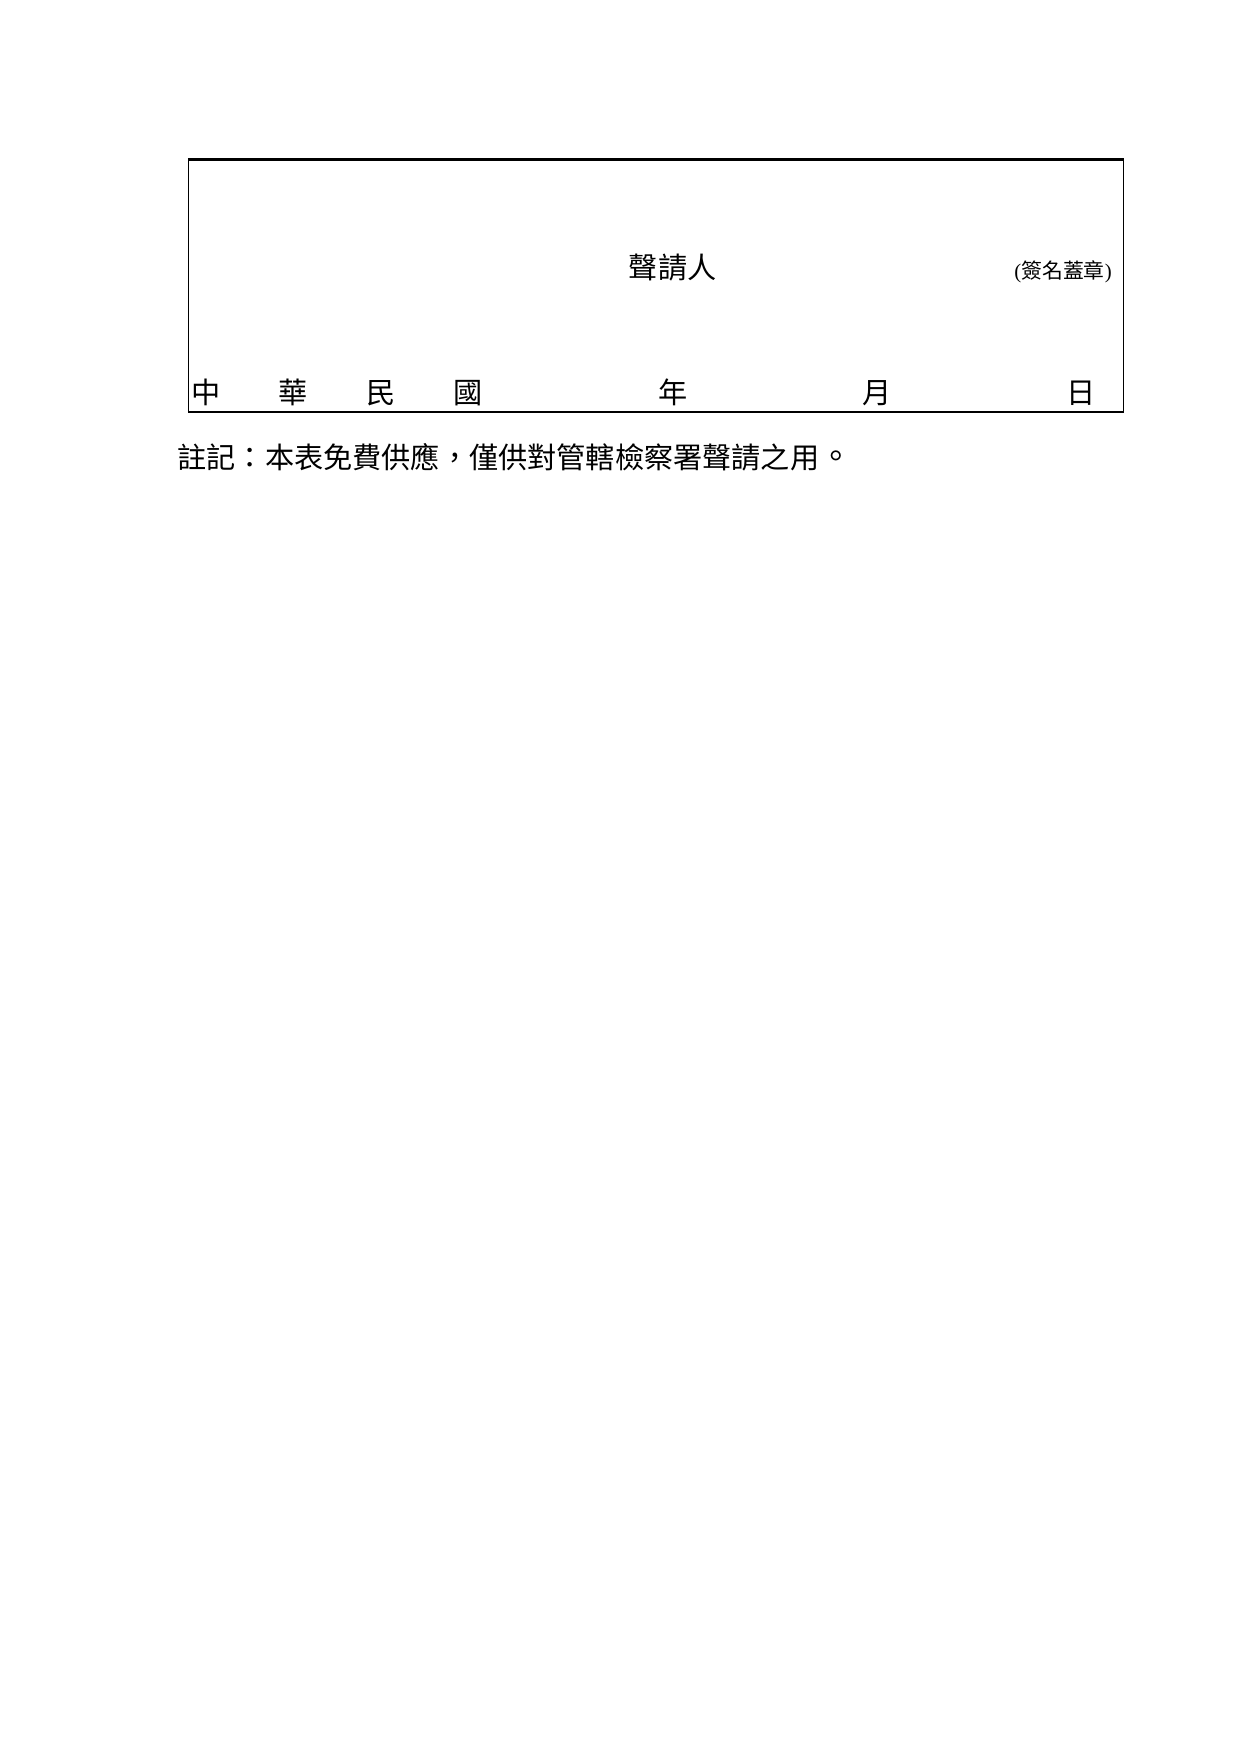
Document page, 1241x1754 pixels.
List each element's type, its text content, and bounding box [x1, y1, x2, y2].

text 註記：本表免費供應，僅供對管轄檢察署聲請之用。 [177, 412, 1122, 475]
table_cell 聲請人 (簽名蓋章) 中 華 民 國 年 月 日 [189, 161, 1123, 411]
